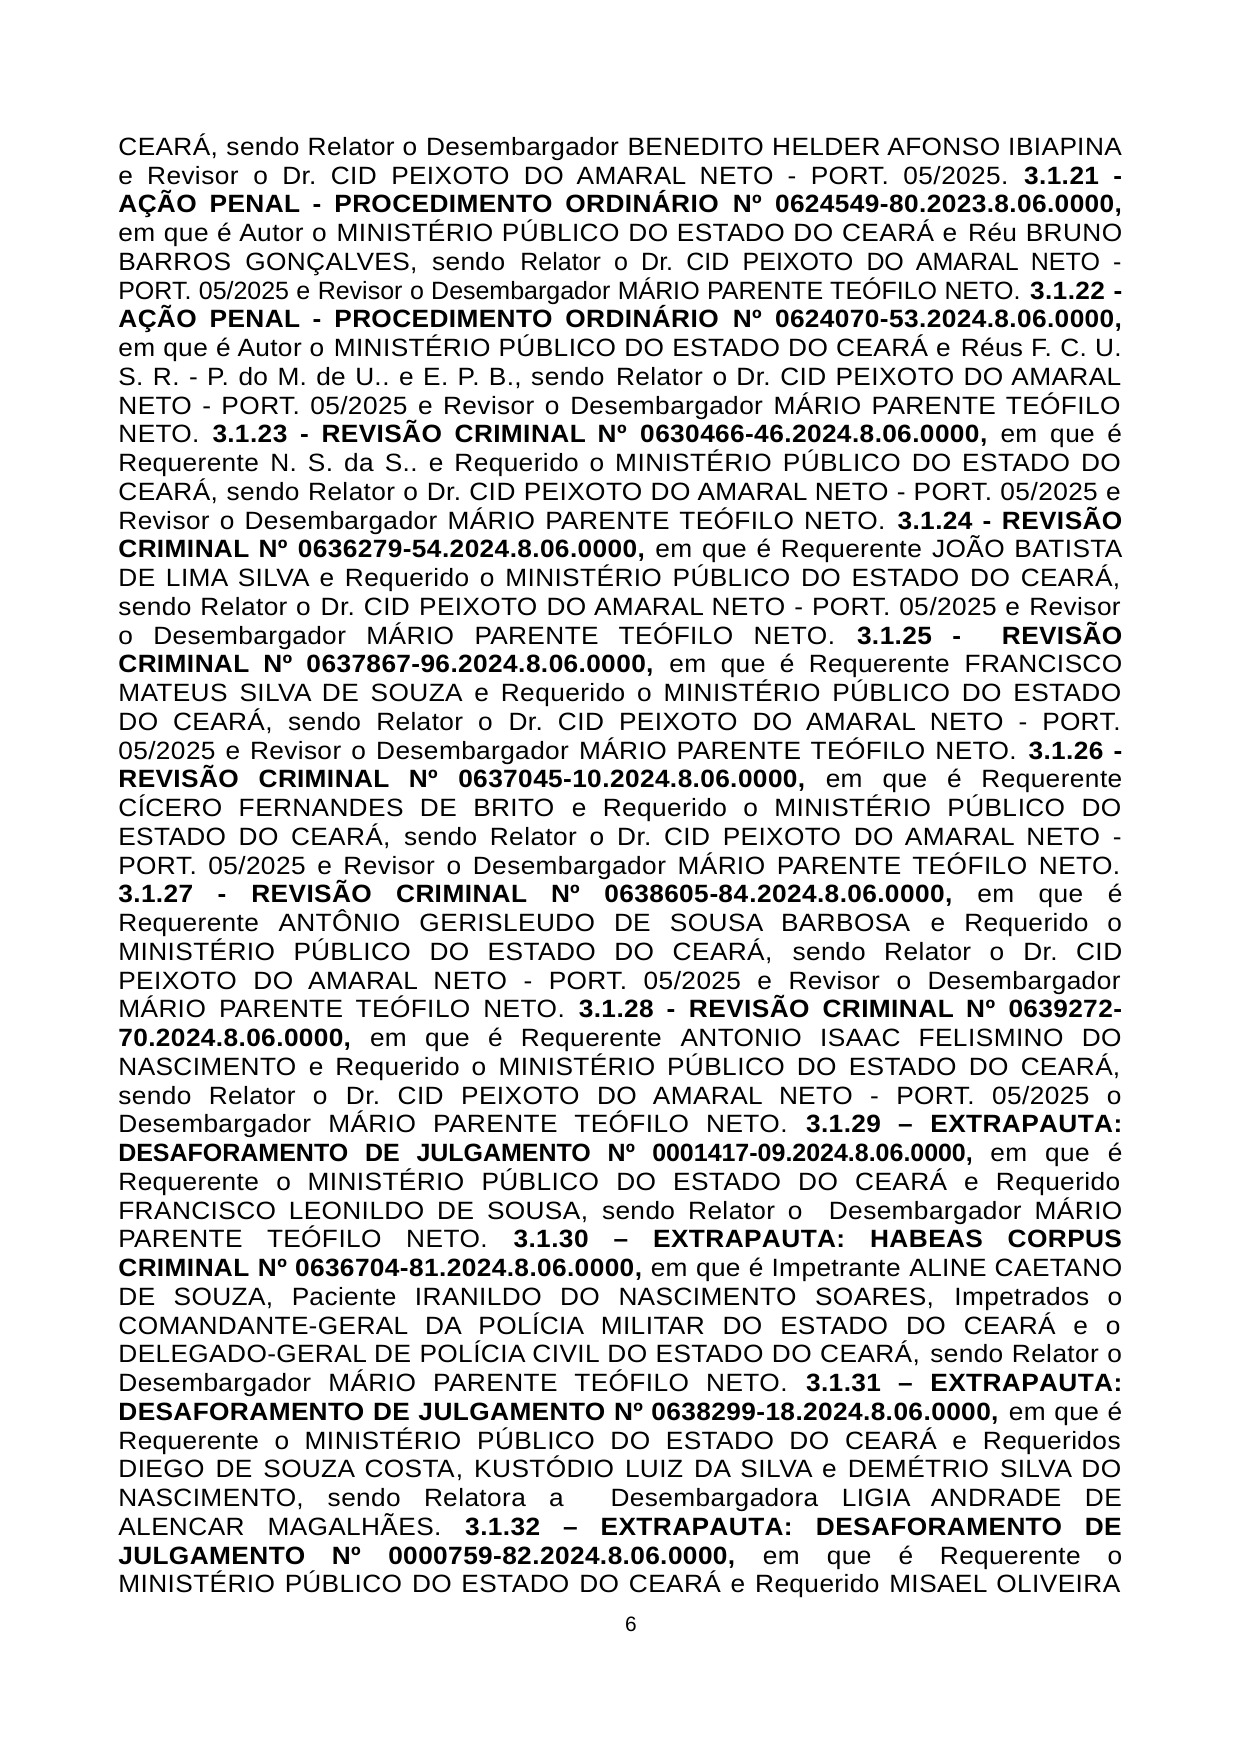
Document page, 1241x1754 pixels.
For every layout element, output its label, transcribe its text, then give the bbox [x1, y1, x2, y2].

text CEARÁ, sendo Relator o Desembargador BENEDITO HELDER AFONSO IBIAPINA e Revisor o Dr. CID PEIXOTO DO AMARAL NETO - PORT. 05/2025. 3.1.21 - AÇÃO PENAL - PROCEDIMENTO ORDINÁRIO Nº 0624549-80.2023.8.06.0000, em que é Autor o MINISTÉRIO PÚBLICO DO ESTADO DO CEARÁ e Réu BRUNO BARROS GONÇALVES, sendo Relator o Dr. CID PEIXOTO DO AMARAL NETO - PORT. 05/2025 e Revisor o Desembargador MÁRIO PARENTE TEÓFILO NETO. 3.1.22 - AÇÃO PENAL - PROCEDIMENTO ORDINÁRIO Nº 0624070-53.2024.8.06.0000, em que é Autor o MINISTÉRIO PÚBLICO DO ESTADO DO CEARÁ e Réus F. C. U. S. R. - P. do M. de U.. e E. P. B., sendo Relator o Dr. CID PEIXOTO DO AMARAL NETO - PORT. 05/2025 e Revisor o Desembargador MÁRIO PARENTE TEÓFILO NETO. 3.1.23 - REVISÃO CRIMINAL Nº 0630466-46.2024.8.06.0000, em que é Requerente N. S. da S.. e Requerido o MINISTÉRIO PÚBLICO DO ESTADO DO CEARÁ, sendo Relator o Dr. CID PEIXOTO DO AMARAL NETO - PORT. 05/2025 e Revisor o Desembargador MÁRIO PARENTE TEÓFILO NETO. 3.1.24 - REVISÃO CRIMINAL Nº 0636279-54.2024.8.06.0000, em que é Requerente JOÃO BATISTA DE LIMA SILVA e Requerido o MINISTÉRIO PÚBLICO DO ESTADO DO CEARÁ, sendo Relator o Dr. CID PEIXOTO DO AMARAL NETO - PORT. 05/2025 e Revisor o Desembargador MÁRIO PARENTE TEÓFILO NETO. 3.1.25 - REVISÃO CRIMINAL Nº 0637867-96.2024.8.06.0000, em que é Requerente FRANCISCO MATEUS SILVA DE SOUZA e Requerido o MINISTÉRIO PÚBLICO DO ESTADO DO CEARÁ, sendo Relator o Dr. CID PEIXOTO DO AMARAL NETO - PORT. 05/2025 e Revisor o Desembargador MÁRIO PARENTE TEÓFILO NETO. 3.1.26 - REVISÃO CRIMINAL Nº 0637045-10.2024.8.06.0000, em que é Requerente CÍCERO FERNANDES DE BRITO e Requerido o MINISTÉRIO PÚBLICO DO ESTADO DO CEARÁ, sendo Relator o Dr. CID PEIXOTO DO AMARAL NETO - PORT. 05/2025 e Revisor o Desembargador MÁRIO PARENTE TEÓFILO NETO. 3.1.27 - REVISÃO CRIMINAL Nº 0638605-84.2024.8.06.0000, em que é Requerente ANTÔNIO GERISLEUDO DE SOUSA BARBOSA e Requerido o MINISTÉRIO PÚBLICO DO ESTADO DO CEARÁ, sendo Relator o Dr. CID PEIXOTO DO AMARAL NETO - PORT. 05/2025 e Revisor o Desembargador MÁRIO PARENTE TEÓFILO NETO. 3.1.28 - REVISÃO CRIMINAL Nº 0639272-70.2024.8.06.0000, em que é Requerente ANTONIO ISAAC FELISMINO DO NASCIMENTO e Requerido o MINISTÉRIO PÚBLICO DO ESTADO DO CEARÁ, sendo Relator o Dr. CID PEIXOTO DO AMARAL NETO - PORT. 05/2025 o Desembargador MÁRIO PARENTE TEÓFILO NETO. 3.1.29 – EXTRAPAUTA: DESAFORAMENTO DE JULGAMENTO Nº 0001417-09.2024.8.06.0000, em que é Requerente o MINISTÉRIO PÚBLICO DO ESTADO DO CEARÁ e Requerido FRANCISCO LEONILDO DE SOUSA, sendo Relator o Desembargador MÁRIO PARENTE TEÓFILO NETO. 3.1.30 – EXTRAPAUTA: HABEAS CORPUS CRIMINAL Nº 0636704-81.2024.8.06.0000, em que é Impetrante ALINE CAETANO DE SOUZA, Paciente IRANILDO DO NASCIMENTO SOARES, Impetrados o COMANDANTE-GERAL DA POLÍCIA MILITAR DO ESTADO DO CEARÁ e o DELEGADO-GERAL DE POLÍCIA CIVIL DO ESTADO DO CEARÁ, sendo Relator o Desembargador MÁRIO PARENTE TEÓFILO NETO. 3.1.31 – EXTRAPAUTA: DESAFORAMENTO DE JULGAMENTO Nº 0638299-18.2024.8.06.0000, em que é Requerente o MINISTÉRIO PÚBLICO DO ESTADO DO CEARÁ e Requeridos DIEGO DE SOUZA COSTA, KUSTÓDIO LUIZ DA SILVA e DEMÉTRIO SILVA DO NASCIMENTO, sendo Relatora a Desembargadora LIGIA ANDRADE DE ALENCAR MAGALHÃES. 3.1.32 – EXTRAPAUTA: DESAFORAMENTO DE JULGAMENTO Nº 0000759-82.2024.8.06.0000, em que é Requerente o MINISTÉRIO PÚBLICO DO ESTADO DO CEARÁ e Requerido MISAEL OLIVEIRA [118, 132, 1122, 1598]
